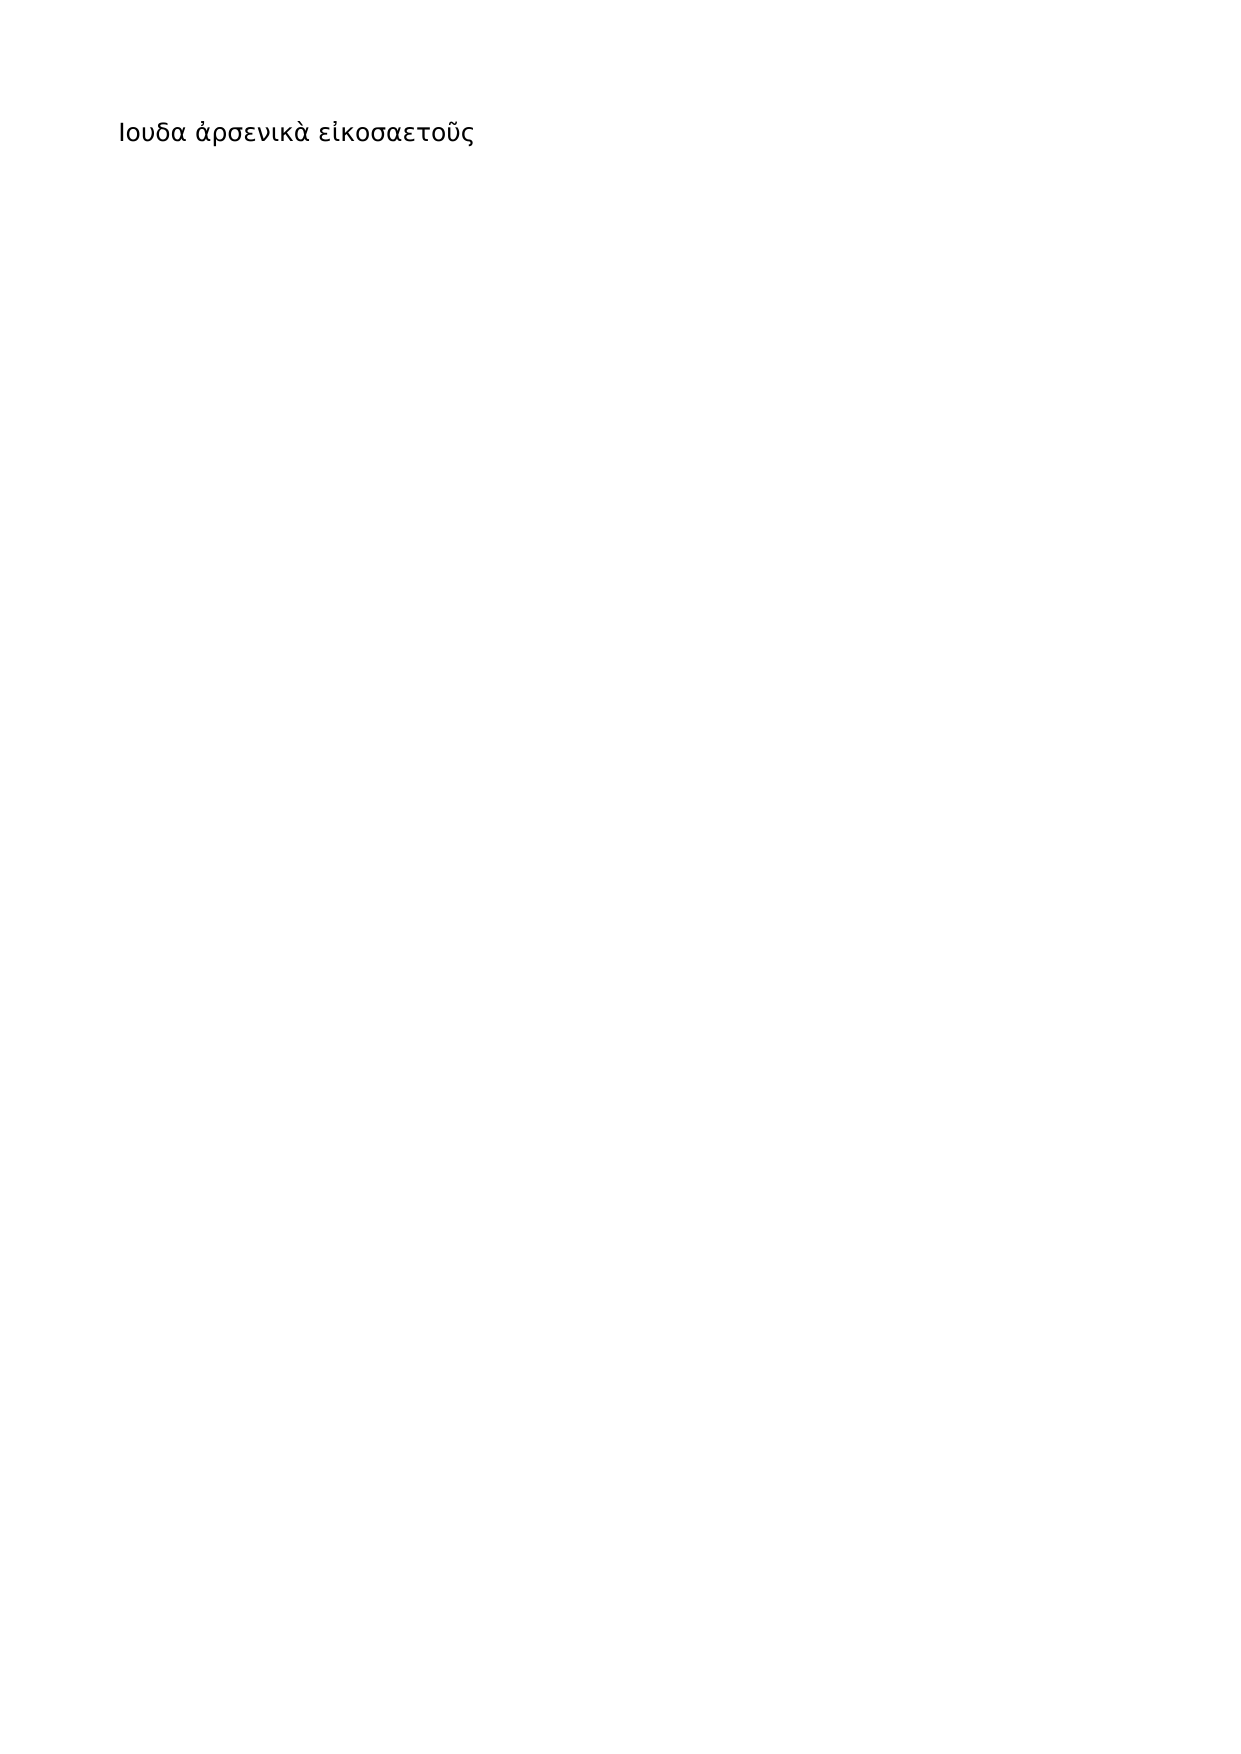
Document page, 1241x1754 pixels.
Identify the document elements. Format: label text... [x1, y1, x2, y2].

text Ιουδα ἀρσενικὰ εἰκοσαετοῦς [118, 118, 1122, 147]
